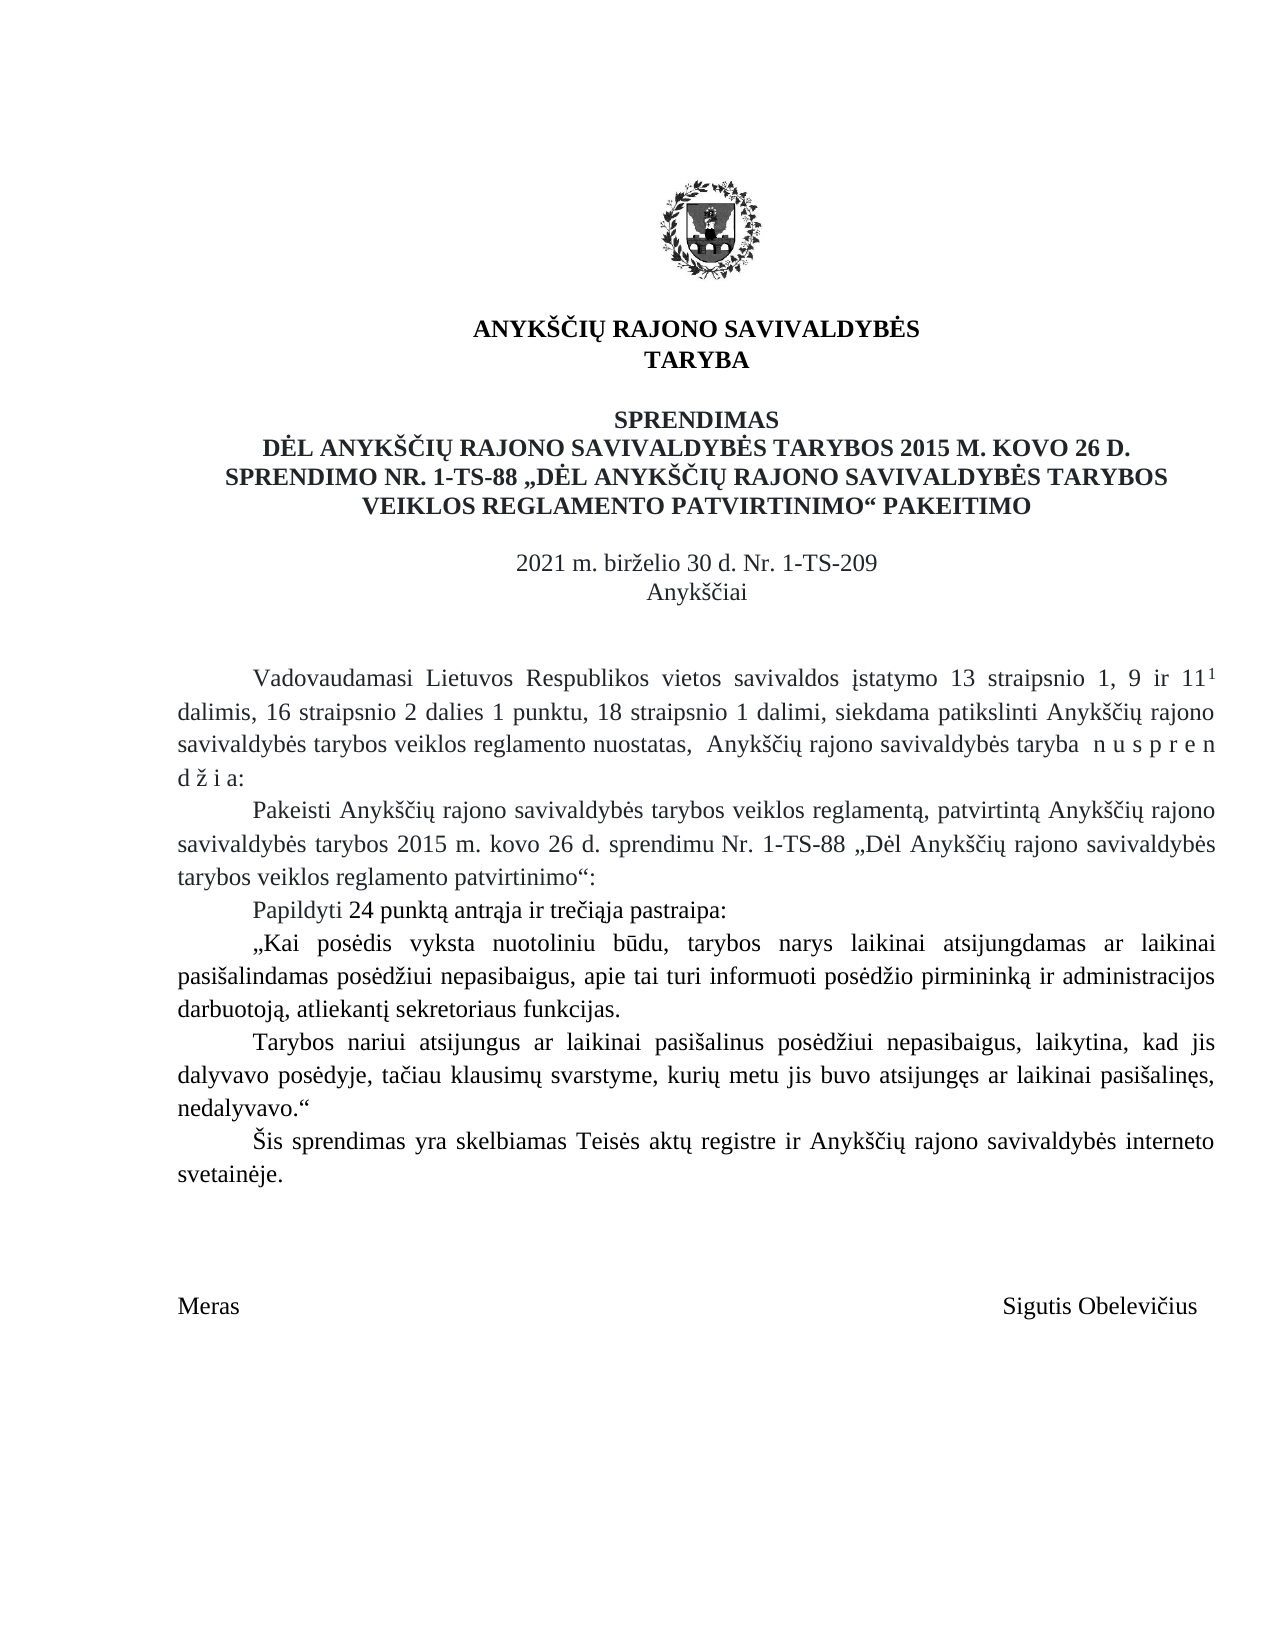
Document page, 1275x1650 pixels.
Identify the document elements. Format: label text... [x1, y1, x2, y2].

text Tarybos nariui atsijungus ar laikinai pasišalinus posėdžiui nepasibaigus, laikytina, kad jis dalyvavo posėdyje, tačiau klausimų svarstyme, kurių metu jis buvo atsijungęs ar laikinai pasišalinęs, nedalyvavo.“ [177, 1027, 1216, 1122]
text Meras Sigutis Obelevičius [177, 1291, 1216, 1320]
text Papildyti 24 punktą antrąja ir trečiąja pastraipa: [177, 895, 1216, 923]
text Šis sprendimas yra skelbiamas Teisės aktų registre ir Anykščių rajono savivaldybės interneto svetainėje. [177, 1126, 1216, 1188]
text ANYKŠČIŲ RAJONO SAVIVALDYBĖS [177, 314, 1216, 343]
text TARYBA [177, 345, 1216, 374]
text DĖL ANYKŠČIŲ RAJONO SAVIVALDYBĖS TARYBOS 2015 M. KOVO 26 D. SPRENDIMO NR. 1-TS-88 „DĖL ANYKŠČIŲ RAJONO SAVIVALDYBĖS TARYBOS VEIKLOS REGLAMENTO PATVIRTINIMO“ PAKEITIMO [177, 433, 1216, 520]
text 2021 m. birželio 30 d. Nr. 1-TS-209 [177, 548, 1216, 577]
text Anykščiai [177, 577, 1216, 606]
text „Kai posėdis vyksta nuotoliniu būdu, tarybos narys laikinai atsijungdamas ar laikinai pasišalindamas posėdžiui nepasibaigus, apie tai turi informuoti posėdžio pirmininką ir administracijos darbuotoją, atliekantį sekretoriaus funkcijas. [177, 928, 1216, 1022]
text SPRENDIMAS [177, 405, 1216, 433]
text Pakeisti Anykščių rajono savivaldybės tarybos veiklos reglamentą, patvirtintą Anykščių rajono savivaldybės tarybos 2015 m. kovo 26 d. sprendimu Nr. 1-TS-88 „Dėl Anykščių rajono savivaldybės tarybos veiklos reglamento patvirtinimo“: [177, 796, 1216, 890]
text Vadovaudamasi Lietuvos Respublikos vietos savivaldos įstatymo 13 straipsnio 1, 9 ir 111 dalimis, 16 straipsnio 2 dalies 1 punktu, 18 straipsnio 1 dalimi, siekdama patikslinti Anykščių rajono savivaldybės tarybos veiklos reglamento nuostatas, Anykščių rajono savivaldybės taryba n u s p r e n d ž i a: [177, 663, 1216, 791]
